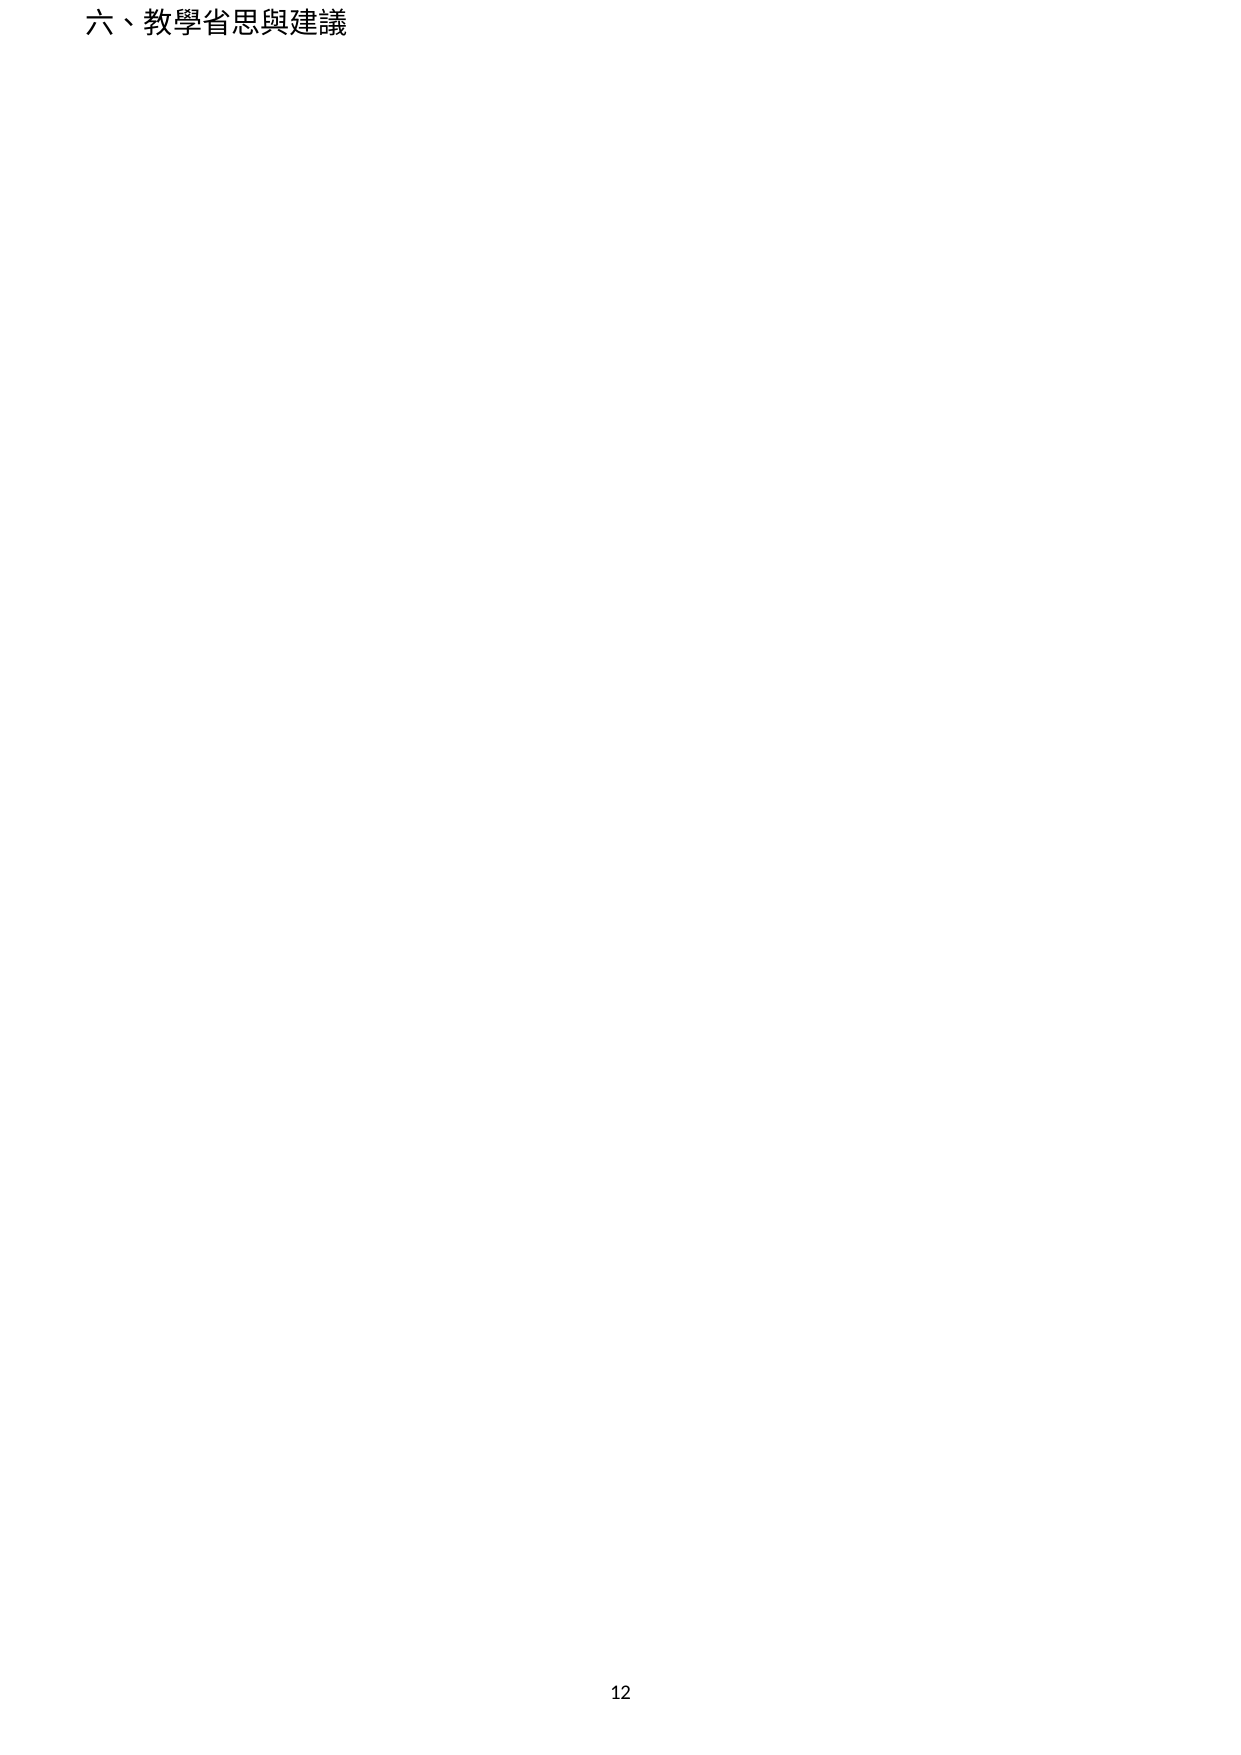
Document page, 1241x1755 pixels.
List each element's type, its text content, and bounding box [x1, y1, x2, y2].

text 六、教學省思與建議 [85, 0, 1166, 42]
